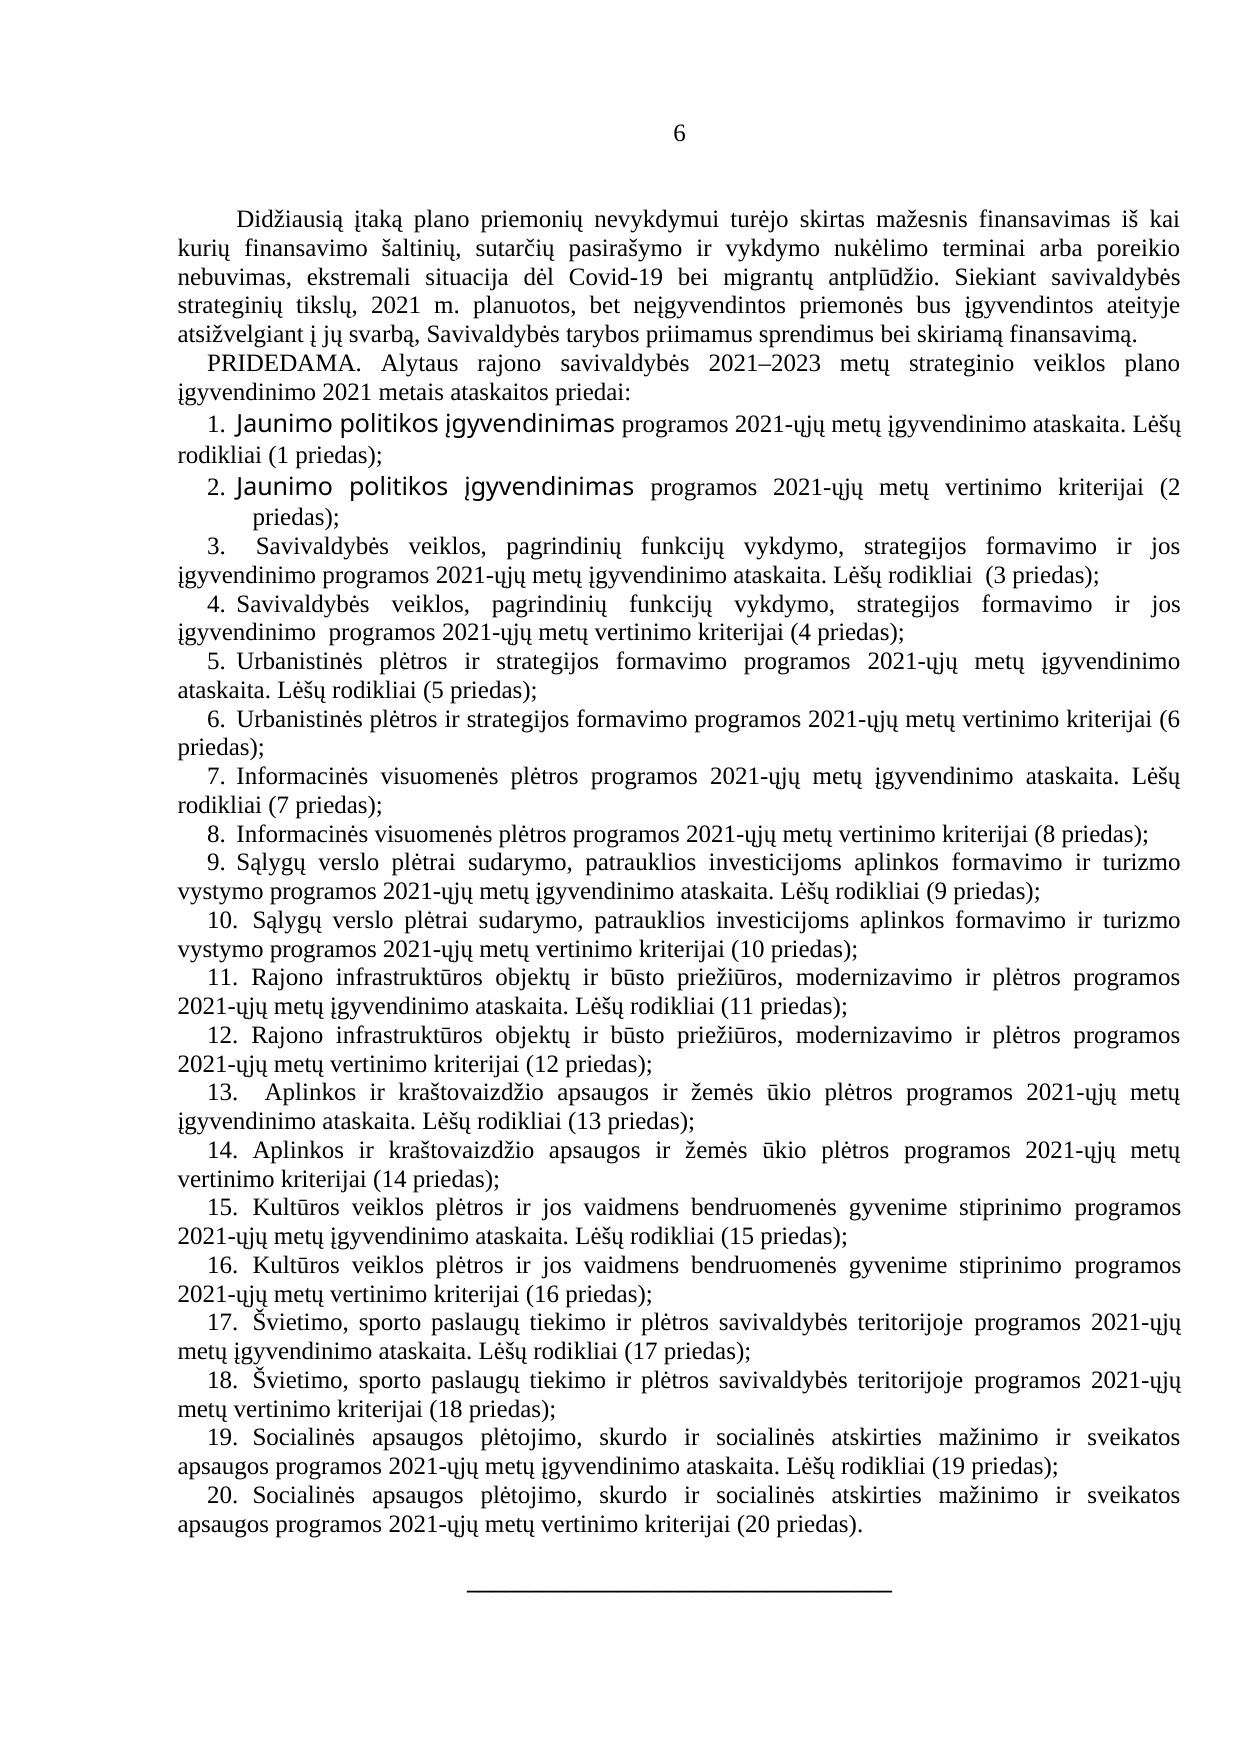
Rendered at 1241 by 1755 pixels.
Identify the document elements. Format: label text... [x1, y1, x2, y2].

text 11. Rajono infrastruktūros objektų ir būsto priežiūros, modernizavimo ir plėtros programos 2021-ųjų metų įgyvendinimo ataskaita. Lėšų rodikliai (11 priedas); [177, 962, 1181, 1020]
text 1. Jaunimo politikos įgyvendinimas programos 2021-ųjų metų įgyvendinimo ataskaita. Lėšų rodikliai (1 priedas); [177, 406, 1181, 468]
text 6. Urbanistinės plėtros ir strategijos formavimo programos 2021-ųjų metų vertinimo kriterijai (6 priedas); [177, 704, 1181, 761]
text 4. Savivaldybės veiklos, pagrindinių funkcijų vykdymo, strategijos formavimo ir jos įgyvendinimo programos 2021-ųjų metų vertinimo kriterijai (4 priedas); [177, 589, 1181, 646]
text 10. Sąlygų verslo plėtrai sudarymo, patrauklios investicijoms aplinkos formavimo ir turizmo vystymo programos 2021-ųjų metų vertinimo kriterijai (10 priedas); [177, 905, 1181, 962]
text 7. Informacinės visuomenės plėtros programos 2021-ųjų metų įgyvendinimo ataskaita. Lėšų rodikliai (7 priedas); [177, 761, 1181, 819]
text 9. Sąlygų verslo plėtrai sudarymo, patrauklios investicijoms aplinkos formavimo ir turizmo vystymo programos 2021-ųjų metų įgyvendinimo ataskaita. Lėšų rodikliai (9 priedas); [177, 847, 1181, 905]
text __________________________________ [177, 1566, 1181, 1595]
text PRIDEDAMA. Alytaus rajono savivaldybės 2021–2023 metų strateginio veiklos plano įgyvendinimo 2021 metais ataskaitos priedai: [177, 348, 1181, 406]
text 14. Aplinkos ir kraštovaizdžio apsaugos ir žemės ūkio plėtros programos 2021-ųjų metų vertinimo kriterijai (14 priedas); [177, 1135, 1181, 1192]
text 15. Kultūros veiklos plėtros ir jos vaidmens bendruomenės gyvenime stiprinimo programos 2021-ųjų metų įgyvendinimo ataskaita. Lėšų rodikliai (15 priedas); [177, 1192, 1181, 1250]
text 8. Informacinės visuomenės plėtros programos 2021-ųjų metų vertinimo kriterijai (8 priedas); [207, 819, 1181, 847]
text 3. Savivaldybės veiklos, pagrindinių funkcijų vykdymo, strategijos formavimo ir jos įgyvendinimo programos 2021-ųjų metų įgyvendinimo ataskaita. Lėšų rodikliai (3 priedas); [177, 531, 1181, 589]
text 17. Švietimo, sporto paslaugų tiekimo ir plėtros savivaldybės teritorijoje programos 2021-ųjų metų įgyvendinimo ataskaita. Lėšų rodikliai (17 priedas); [177, 1307, 1181, 1365]
text 18. Švietimo, sporto paslaugų tiekimo ir plėtros savivaldybės teritorijoje programos 2021-ųjų metų vertinimo kriterijai (18 priedas); [177, 1365, 1181, 1422]
text 12. Rajono infrastruktūros objektų ir būsto priežiūros, modernizavimo ir plėtros programos 2021-ųjų metų vertinimo kriterijai (12 priedas); [177, 1020, 1181, 1077]
text Didžiausią įtaką plano priemonių nevykdymui turėjo skirtas mažesnis finansavimas iš kai kurių finansavimo šaltinių, sutarčių pasirašymo ir vykdymo nukėlimo terminai arba poreikio nebuvimas, ekstremali situacija dėl Covid-19 bei migrantų antplūdžio. Siekiant savivaldybės strateginių tikslų, 2021 m. planuotos, bet neįgyvendintos priemonės bus įgyvendintos ateityje atsižvelgiant į jų svarbą, Savivaldybės tarybos priimamus sprendimus bei skiriamą finansavimą. [177, 204, 1181, 348]
text 13. Aplinkos ir kraštovaizdžio apsaugos ir žemės ūkio plėtros programos 2021-ųjų metų įgyvendinimo ataskaita. Lėšų rodikliai (13 priedas); [177, 1077, 1181, 1135]
text 20. Socialinės apsaugos plėtojimo, skurdo ir socialinės atskirties mažinimo ir sveikatos apsaugos programos 2021-ųjų metų vertinimo kriterijai (20 priedas). [177, 1480, 1181, 1537]
text 2. Jaunimo politikos įgyvendinimas programos 2021-ųjų metų vertinimo kriterijai (2 priedas); [207, 468, 1181, 531]
text 19. Socialinės apsaugos plėtojimo, skurdo ir socialinės atskirties mažinimo ir sveikatos apsaugos programos 2021-ųjų metų įgyvendinimo ataskaita. Lėšų rodikliai (19 priedas); [177, 1422, 1181, 1480]
text 5. Urbanistinės plėtros ir strategijos formavimo programos 2021-ųjų metų įgyvendinimo ataskaita. Lėšų rodikliai (5 priedas); [177, 646, 1181, 704]
text 16. Kultūros veiklos plėtros ir jos vaidmens bendruomenės gyvenime stiprinimo programos 2021-ųjų metų vertinimo kriterijai (16 priedas); [177, 1250, 1181, 1307]
